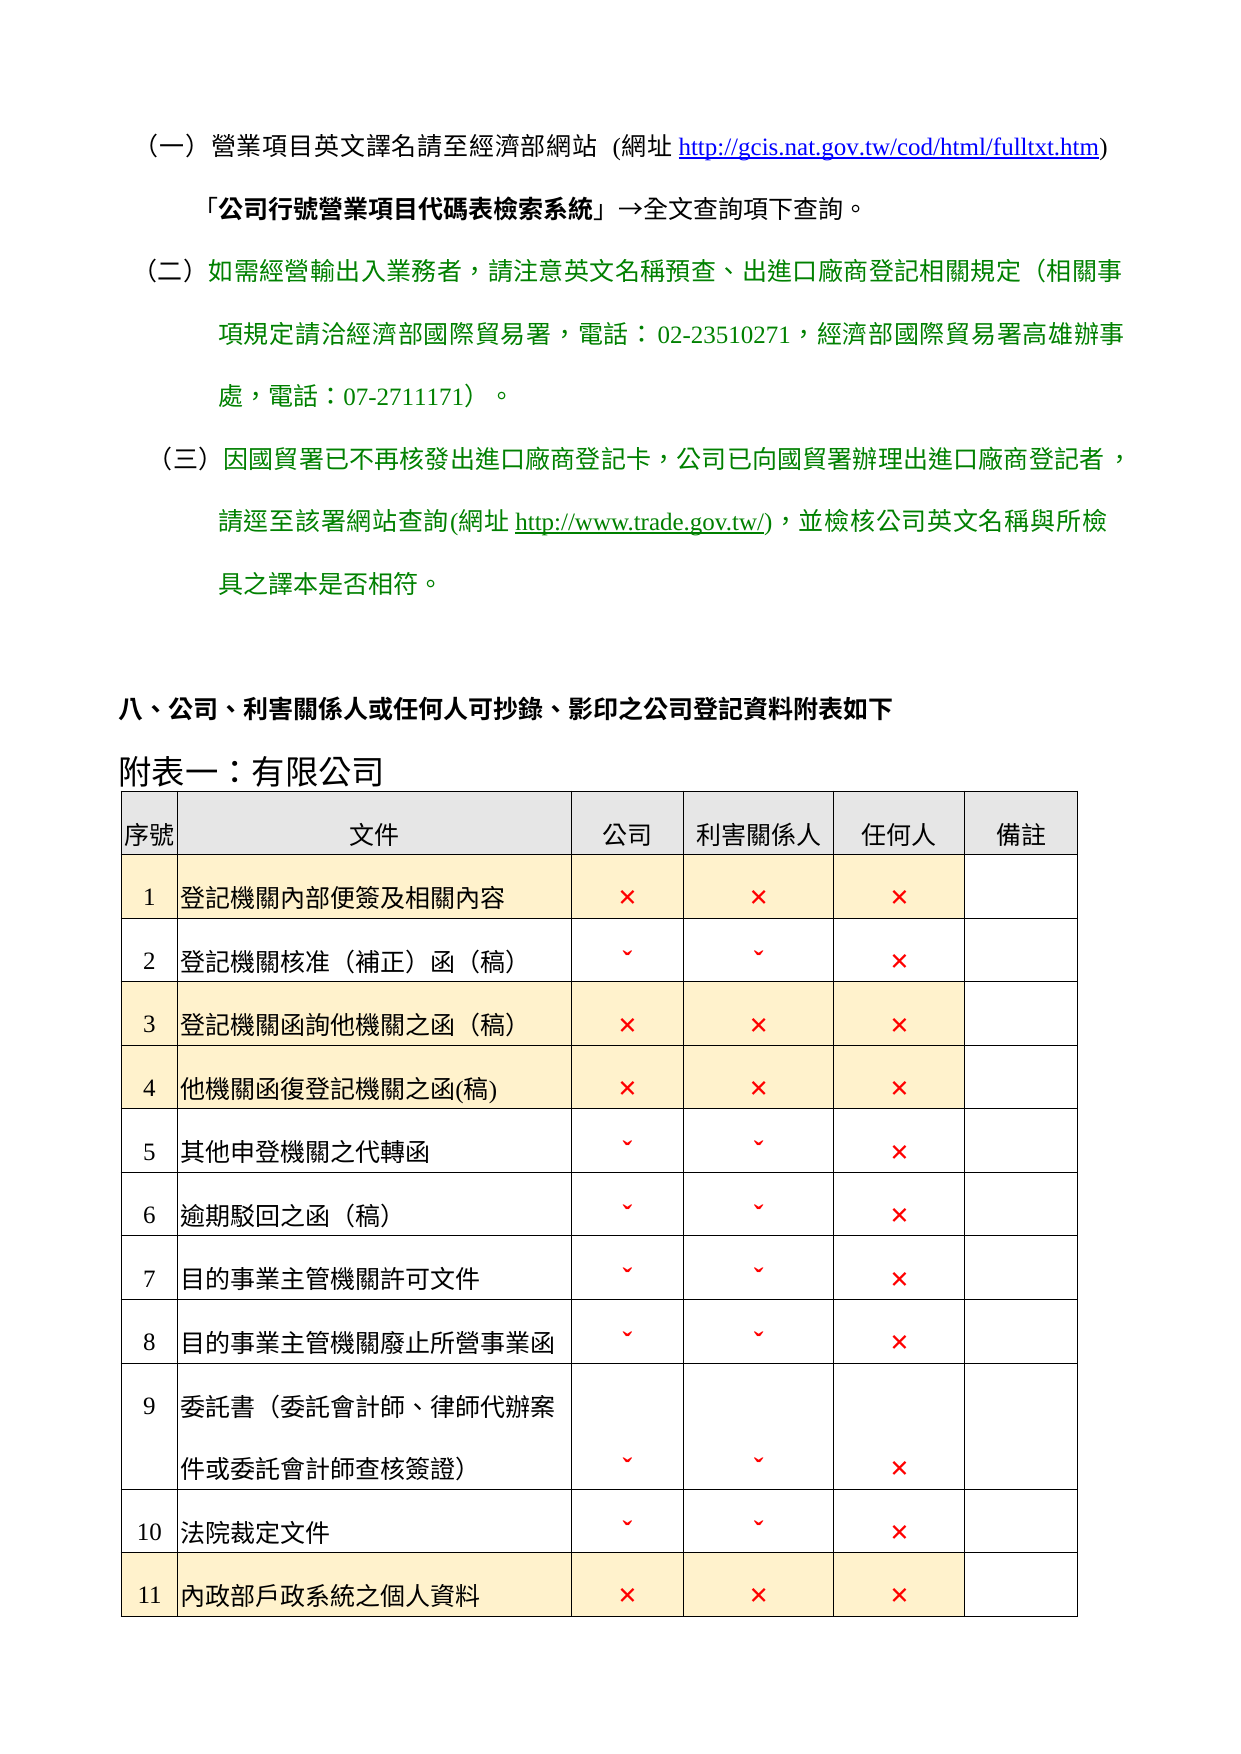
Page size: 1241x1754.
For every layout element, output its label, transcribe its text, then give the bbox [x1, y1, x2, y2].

text 附表一：有限公司 [118, 728, 1107, 791]
table_cell 目的事業主管機關廢止所營事業函 [178, 1300, 571, 1362]
text （一）營業項目英文譯名請至經濟部網站 (網址http://gcis.nat.gov.tw/cod/html/fulltxt.htm) 「公司行號營業項目代碼表檢索系統」→全文查詢項下查詢。 [118, 103, 1107, 228]
table_cell [965, 1300, 1077, 1362]
table_cell × [572, 1553, 683, 1616]
text （三）因國貿署已不再核發出進口廠商登記卡，公司已向國貿署辦理出進口廠商登記者，請逕至該署網站查詢(網址http://www.trade.gov.tw/)，並檢核公司英文名稱與所檢具之譯本是否相符。 [148, 416, 1107, 603]
table_cell 登記機關函詢他機關之函（稿） [178, 982, 571, 1045]
table_cell × [572, 1046, 683, 1108]
table_cell ˇ [684, 1364, 833, 1488]
table_cell × [834, 919, 964, 981]
table_cell × [834, 1300, 964, 1362]
table_cell ˇ [572, 919, 683, 981]
table_cell 9 [122, 1364, 177, 1488]
table_cell 5 [122, 1109, 177, 1172]
table_cell 逾期駁回之函（稿） [178, 1173, 571, 1235]
table_cell 其他申登機關之代轉函 [178, 1109, 571, 1172]
table_cell × [834, 1236, 964, 1299]
table_cell [965, 982, 1077, 1045]
table_header 任何人 [834, 792, 964, 854]
table_cell × [684, 982, 833, 1045]
text （二）如需經營輸出入業務者，請注意英文名稱預查、出進口廠商登記相關規定（相關事項規定請洽經濟部國際貿易署，電話：02-23510271，經濟部國際貿易署高雄辦事處，電話：07-2711171）。 [118, 228, 1126, 416]
table_cell [965, 1046, 1077, 1108]
table_cell [965, 1490, 1077, 1552]
table_cell 1 [122, 855, 177, 918]
table_cell × [834, 855, 964, 918]
table_cell ˇ [572, 1173, 683, 1235]
table_cell [965, 1173, 1077, 1235]
table_cell 登記機關內部便簽及相關內容 [178, 855, 571, 918]
table_cell × [572, 982, 683, 1045]
table_cell ˇ [684, 1109, 833, 1172]
table_cell 登記機關核准（補正）函（稿） [178, 919, 571, 981]
table_cell ˇ [684, 1173, 833, 1235]
table_cell × [834, 1490, 964, 1552]
table_header 備註 [965, 792, 1077, 854]
table_cell [965, 1364, 1077, 1488]
table_cell 10 [122, 1490, 177, 1552]
table_cell ˇ [684, 1490, 833, 1552]
table_cell ˇ [572, 1109, 683, 1172]
table_cell [965, 1236, 1077, 1299]
table_cell [965, 919, 1077, 981]
table_cell 4 [122, 1046, 177, 1108]
table_cell 內政部戶政系統之個人資料 [178, 1553, 571, 1616]
table_cell ˇ [572, 1300, 683, 1362]
table_cell 11 [122, 1553, 177, 1616]
table_cell ˇ [572, 1364, 683, 1488]
table_cell 6 [122, 1173, 177, 1235]
text 八、公司、利害關係人或任何人可抄錄、影印之公司登記資料附表如下 [118, 666, 1107, 728]
table_cell × [834, 1364, 964, 1488]
table_header 文件 [178, 792, 571, 854]
table_cell 8 [122, 1300, 177, 1362]
table_cell × [834, 1173, 964, 1235]
table_cell × [684, 1553, 833, 1616]
table_cell ˇ [572, 1236, 683, 1299]
table_cell ˇ [684, 1300, 833, 1362]
table_cell × [684, 855, 833, 918]
table_cell [965, 1553, 1077, 1616]
table_cell 他機關函復登記機關之函(稿) [178, 1046, 571, 1108]
table_cell [965, 855, 1077, 918]
table_cell × [834, 1046, 964, 1108]
table_cell 3 [122, 982, 177, 1045]
table_cell × [572, 855, 683, 918]
table_cell ˇ [572, 1490, 683, 1552]
table_cell ˇ [684, 919, 833, 981]
table_cell 目的事業主管機關許可文件 [178, 1236, 571, 1299]
table_cell × [834, 982, 964, 1045]
table_header 序號 [122, 792, 177, 854]
table_cell [965, 1109, 1077, 1172]
table_cell 法院裁定文件 [178, 1490, 571, 1552]
table_header 公司 [572, 792, 683, 854]
table_cell 7 [122, 1236, 177, 1299]
table_cell 2 [122, 919, 177, 981]
table_cell ˇ [684, 1236, 833, 1299]
table_header 利害關係人 [684, 792, 833, 854]
table_cell × [684, 1046, 833, 1108]
table_cell × [834, 1109, 964, 1172]
table_cell 委託書（委託會計師、律師代辦案件或委託會計師查核簽證） [178, 1364, 571, 1488]
table_cell × [834, 1553, 964, 1616]
